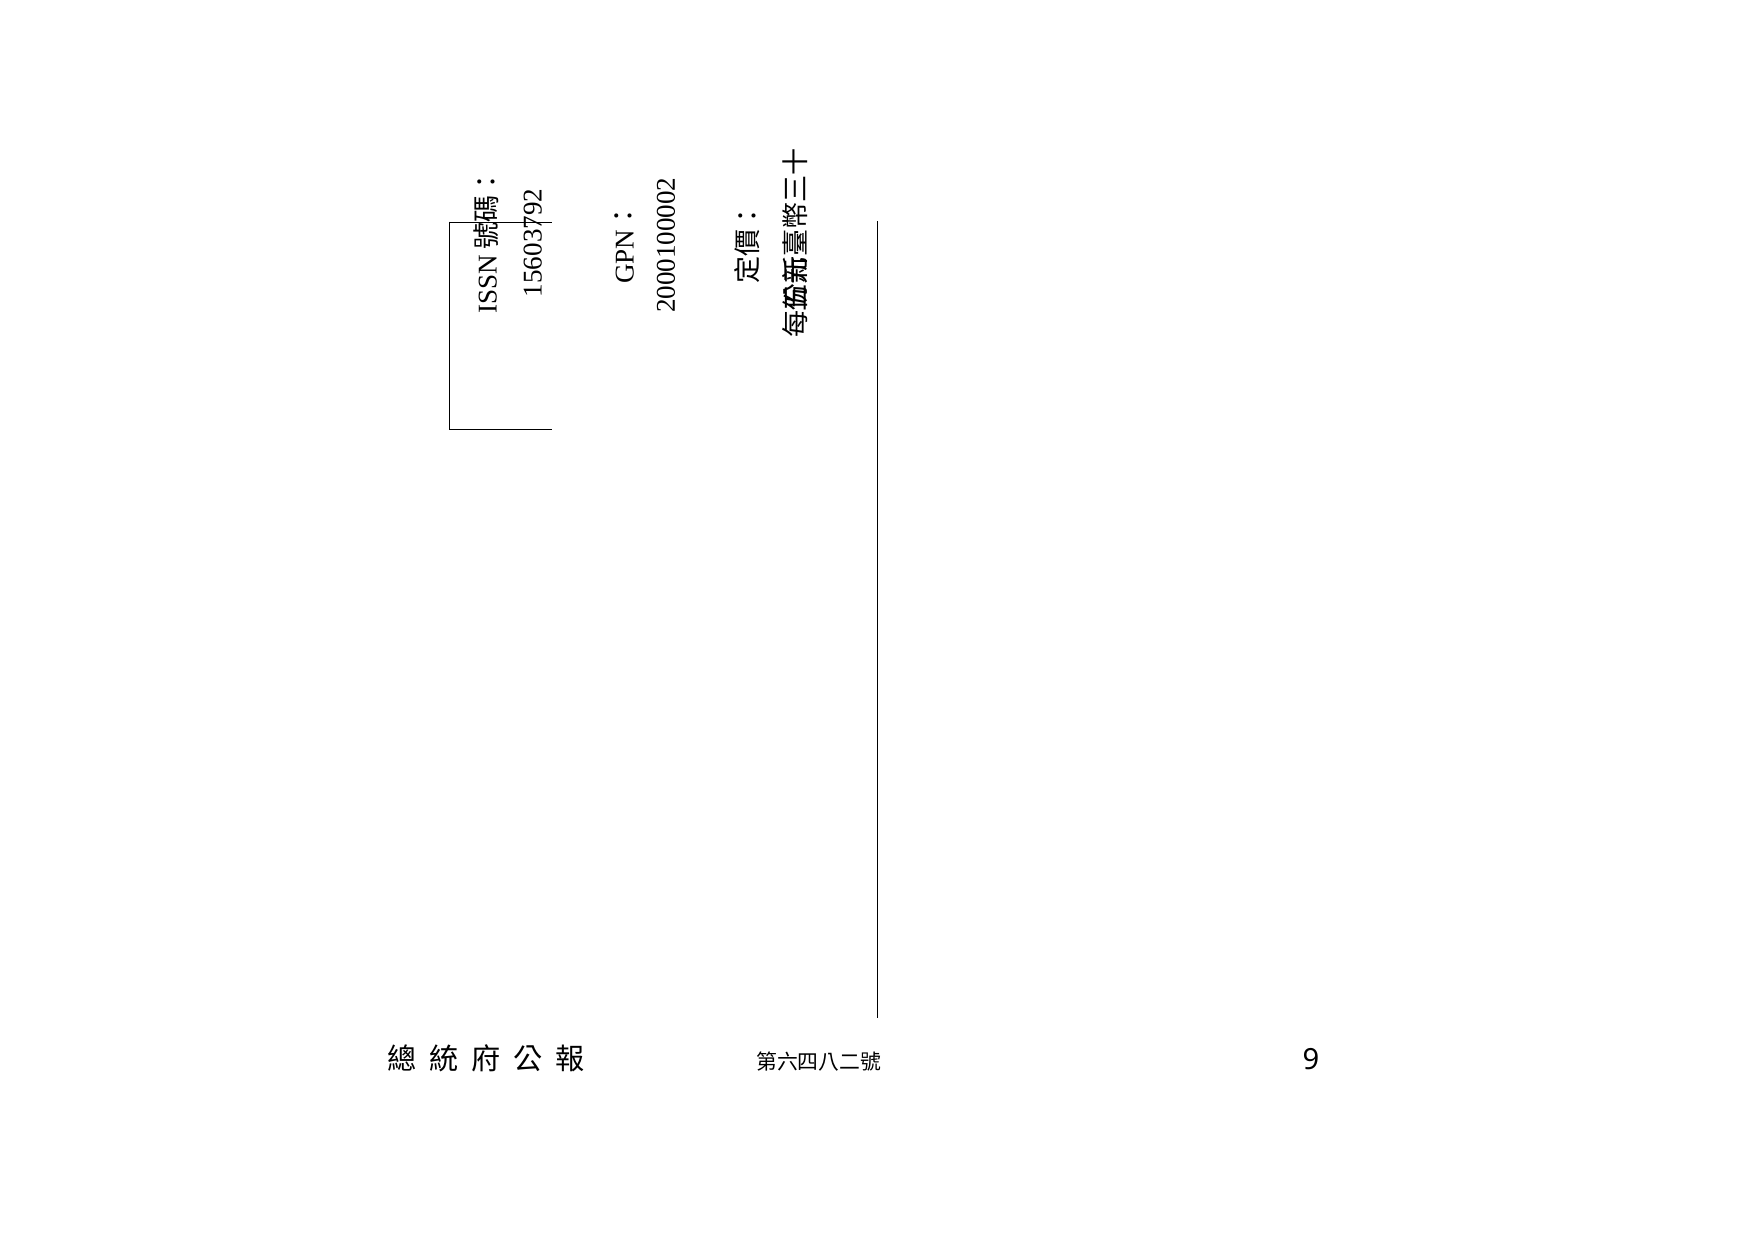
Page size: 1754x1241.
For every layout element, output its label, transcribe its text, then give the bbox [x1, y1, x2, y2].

table_header GPN： [599, 222, 646, 429]
table_header 定價： [723, 222, 770, 429]
table_header [694, 222, 723, 429]
table_header 2000100002 [646, 222, 693, 429]
table_header [552, 222, 599, 429]
table_cell ISSN號碼： [450, 223, 501, 429]
table_header 每份新臺幣三十五元 [770, 222, 818, 429]
table_cell 15603792 [501, 223, 552, 429]
